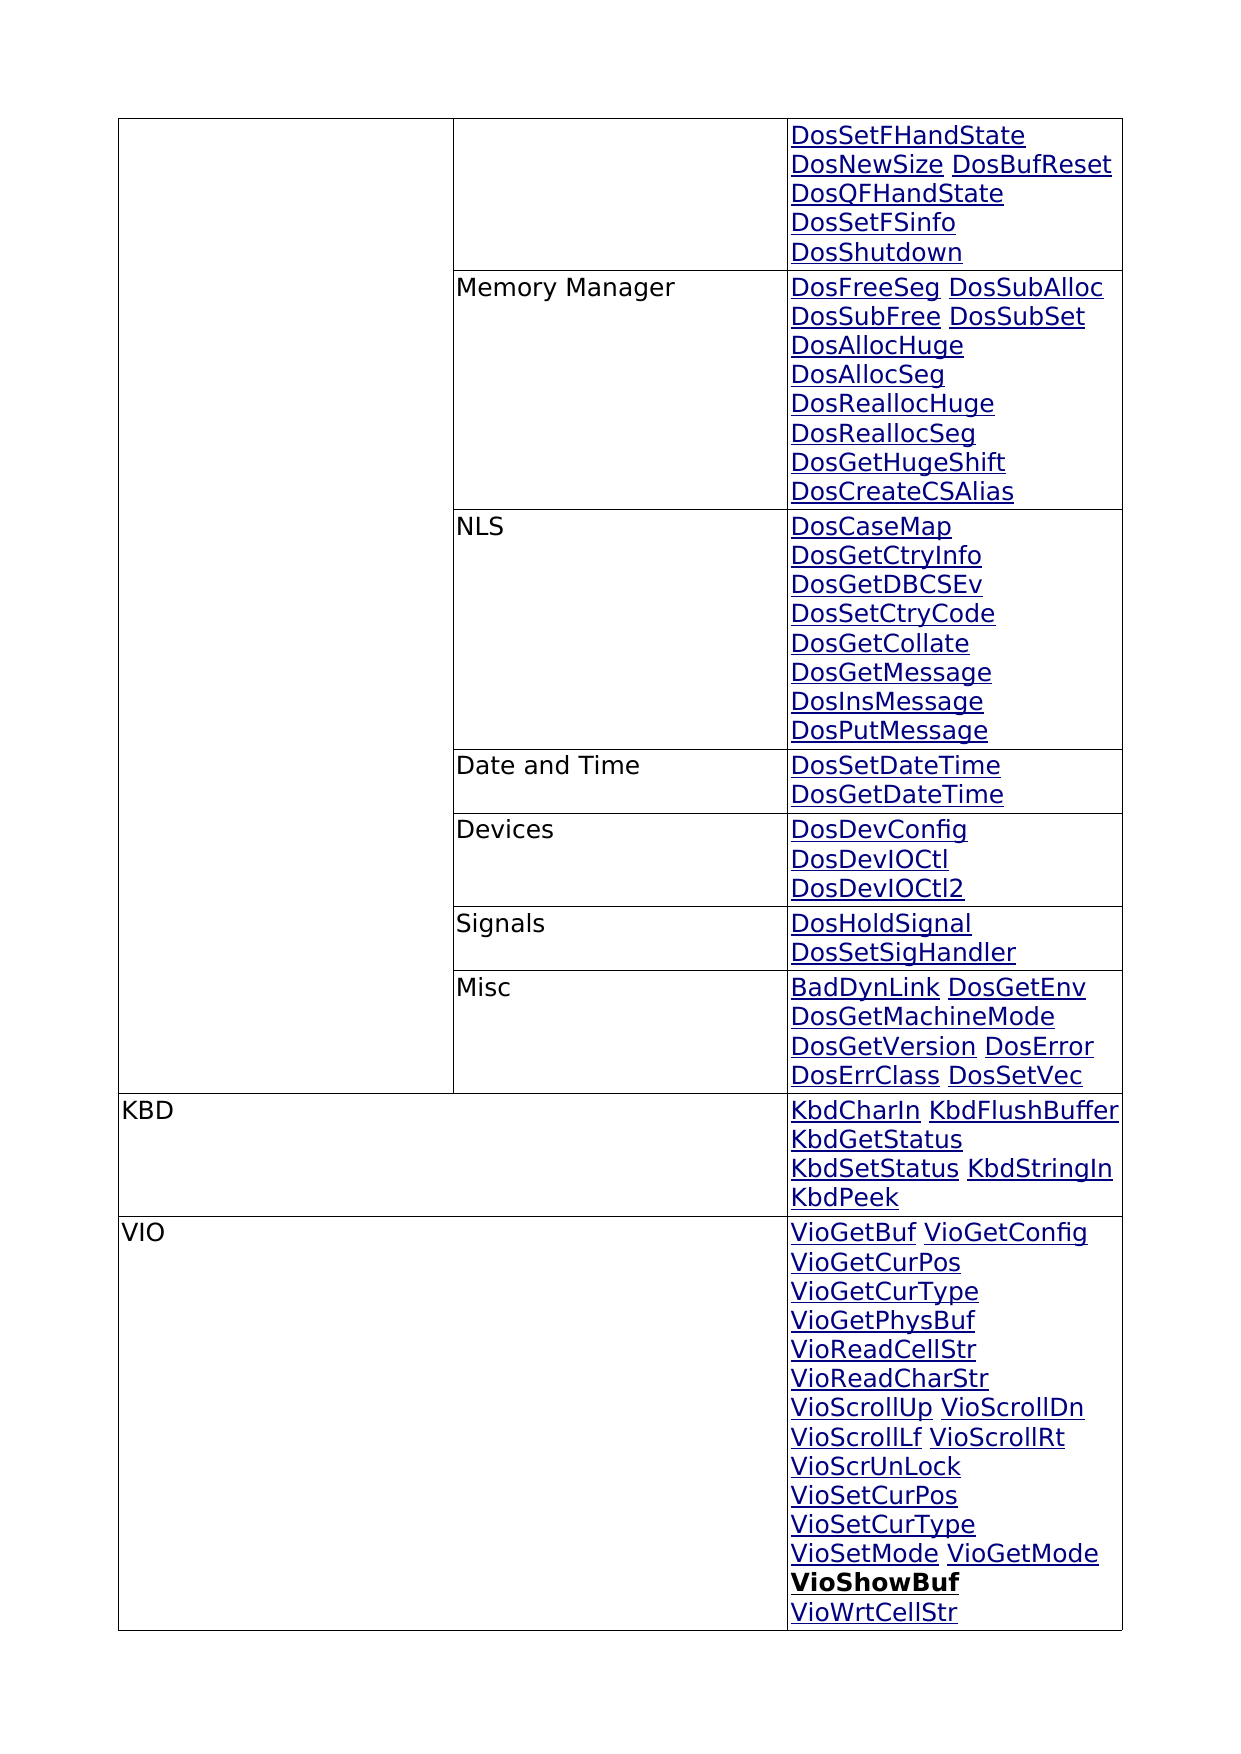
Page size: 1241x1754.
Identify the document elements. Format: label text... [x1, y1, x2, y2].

table_cell DosSetDateTime DosGetDateTime [788, 750, 1122, 813]
table_cell VioGetBuf VioGetConfig VioGetCurPos VioGetCurType VioGetPhysBuf VioReadCellStr VioReadCharStr VioScrollUp VioScrollDn VioScrollLf VioScrollRt VioScrUnLock VioSetCurPos VioSetCurType VioSetMode VioGetMode VioShowBuf VioWrtCellStr [788, 1217, 1122, 1630]
table_cell DosCaseMap DosGetCtryInfo DosGetDBCSEv DosSetCtryCode DosGetCollate DosGetMessage DosInsMessage DosPutMessage [788, 510, 1122, 748]
table_cell NLS [454, 510, 787, 748]
table_cell Date and Time [454, 750, 787, 813]
table_cell DosHoldSignal DosSetSigHandler [788, 907, 1122, 970]
table_cell Misc [454, 971, 787, 1093]
table_cell VIO [119, 1217, 787, 1630]
table_cell BadDynLink DosGetEnv DosGetMachineMode DosGetVersion DosError DosErrClass DosSetVec [788, 971, 1122, 1093]
table_cell [454, 119, 787, 270]
table_cell DosDevConfig DosDevIOCtl DosDevIOCtl2 [788, 814, 1122, 906]
table_cell Memory Manager [454, 271, 787, 509]
table_cell Signals [454, 907, 787, 970]
table_cell [119, 119, 453, 1093]
table_cell DosSetFHandState DosNewSize DosBufReset DosQFHandState DosSetFSinfo DosShutdown [788, 119, 1122, 270]
table_cell KBD [119, 1094, 787, 1216]
table_cell KbdCharIn KbdFlushBuffer KbdGetStatus KbdSetStatus KbdStringIn KbdPeek [788, 1094, 1122, 1216]
table_cell DosFreeSeg DosSubAlloc DosSubFree DosSubSet DosAllocHuge DosAllocSeg DosReallocHuge DosReallocSeg DosGetHugeShift DosCreateCSAlias [788, 271, 1122, 509]
table_cell Devices [454, 814, 787, 906]
